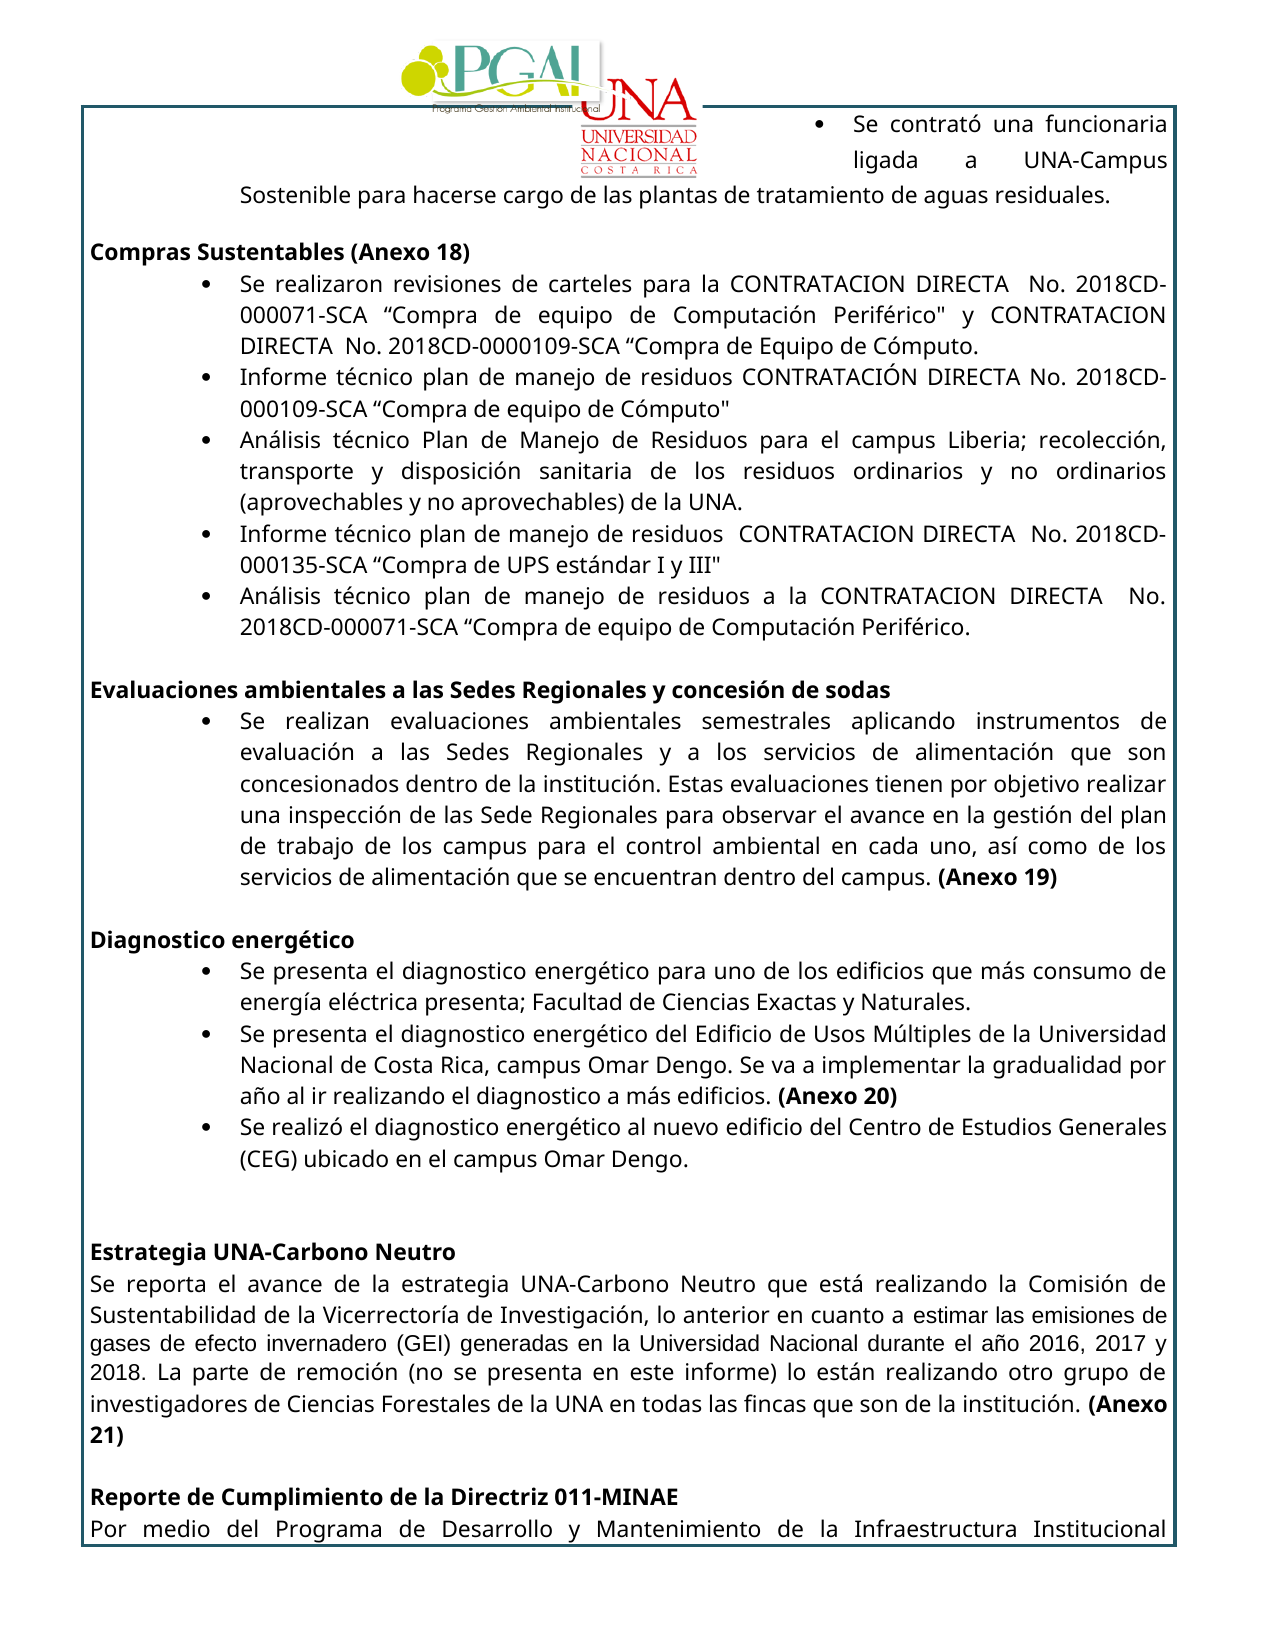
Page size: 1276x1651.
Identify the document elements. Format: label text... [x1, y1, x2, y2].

table_header Comisión de PGAI Para efectos de este informe de avance se recopiló la información referente al año 2018, con el fin de actualizar el estado del Programa de Gestión Ambiental Institucional. Se realizaron 8 reuniones de la Comisión Institucional de PGAI-UNA. (Anexo 10) Ahorro de recursos Se lanzó la nueva campaña de ahorro denominada “Soy UNA Asumo el reto hacia la carbono neutralidad” La cual tiene como objetivo promover la sensibilidad y concientización sobre la importancia de la certificación carbono neutralidad, para motivar a la comunidad universitaria al uso racional y ahorro de los recursos naturales e institucionales. Entre algunas de las actividades se encuentran: Realizar presentación del esfuerzo de certificación Carbono Neutralidad y de los consumos de los recursos a grupos meta de las instancias. Colocar material físico de divulgación. (afiches, banners y stikers). Entregar material digital para divulgación. (gifs, videos, banners, afiches y stikers en digital). Realizar charlas sobre reducción de consumo de recursos con los grupos meta en cada instancia con grupos meta. (oferta de capacitación 2018). Realizar actividades de sensibilización con los grupos meta en cada instancia. (juegos lúdicos participativos en las instancias sea una mañana o tarde o bien visitar las oficinas). Celebración de efemérides ambientales en Campus Sostenible. (Día del agua, Día del Reciclaje, Día sin Autos y Día de la Alimentación). Continuar promoviendo las Oficinas Eco sustentables. El 5 de junio (día del ambiente) se concluyó la campaña ECO-Oficinas realizando la premiación a las oficinas que alcanzaron calificar con la acciones realizadas dentro de la categoría de ECO-Oficinas. Posterior a esta actividad se realizó la presentación de la nueva campaña dentro de la misma actividad. (Anexo 5) Educación ambiental Se brindaron 52 charlas y capacitaciones en la UNA por parte de UNA-Campus Sostenible sobre diferentes temas ambientales. Se tuvo una participación de 1.266 personas en dichas capacitaciones. (Anexo 2) Se realizaron 17 charlas y capacitaciones en la comunidad nacional por parte de UNA-Campus Sostenible sobre diferentes temas ambientales durante el primer semestre del año 2017. Se contó con una participación de 294 personas. (Anexo 2) Se cuenta con una oferta de capacitaciones para instancias internas o externas que soliciten charlas en alguno de los temas ambientales. (Anexo 2) Se realizaron celebraciones ambientales para promover una cultura ambiental (Anexo 9). Entre las principales efemérides que se llevaron a cabo se encuentran: Día del agua: 23 de marzo. Día de la tierra: 23 de abril. Día del reciclaje: 17 de mayo. Día del ambiente: 7 de Junio. Día del árbol: 21 de Junio. Día sin autos: 21 de setiembre Se realizaron 62 divulgaciones de las actividades ambientales en medios de comunicación institucional, Periódico Campus. (Anexo 10) Gestión de residuos sólidos aprovechables Se están realizando compostaje en la UNA, con la adquisición de composteras giratorias que fueron instaladas en varias instancias de la UNA: Residencias Calderón Fournier, Residencias Claudio Vásquez, Residencias del Benjamín Núñez, INISEFOR, CINAT, Museo de Cultura Popular, Centro de Acopio Institucional (CAI), Campus Liberia, Estación de Ciencias Marinas y Costeras ECMAR, Parque Marino, Campus Coto, Escuela de Ciencias Bilógicas y Centro de Estudios Generales. Los residuos sólidos aprovechables recolectados para reciclaje son manejados exclusivamente por UNA-Campus Sostenible mediante el Centro de Acopio Institucional de la Universidad nacional CAI-UNA. Para este tipo de residuos, se realiza una gestión de valorización y venta, por parte de esta instancia ambiental. Dicha venta se realiza por medio del Reglamento al Sistema de Gestión de Activo Fijo de la Universidad Nacional. Proyectos de investigación, extensión y docencia en el área de ambiente Se realizaron 95 proyectos de investigación, extensión y docencia en el área del conocimiento Ambiente, conservación y manejo de los recursos naturales en la UNA. (Anexos 15) Población Universitaria Se disminuyó la población universitaria en un 3 % pasando de 32.298 personas en el año 2017 a 31.438 personas en el año 2018 (estudiantes, académicos y administrativos). Se incluyen estudiantes e instructores como población flotante o pasante que no son funcionarios o estudiantes regulares pero utilizan las instalaciones de la UNA en curso libres. (Anexos 13) Cambio a nuevas tecnologías eficientes de ahorro de agua y energía eléctrica Se está realizando la contratación para el cambio de tecnologías eficientes en ahorro de agua y energía eléctrica. Por ejemplo: Contratación para el suministro e instalación de 2.000 (Dos mil) luminarias tipo LED. 1.000 unidades campus Omar Dengo, 700 unidades Benjamín Núñez, 100 unidades campus Pérez Zeledón, 100 unidades campus Liberia, 100 unidades campus Nicoya. (Anexo 14) Contratación para el suministro e instalación de 600 llaves para lavatorio tipo PUSH para los campus Omar Dengo, Benjamín Núñez, Liberia y Nicoya. (Anexo 14) Contratación para el suministro e instalación de 130 lozas sanitaria con fluxómetro para los campus Omar Dengo, Benjamín Núñez y Nicoya. (Anexo 14) Cambio de iluminación interna en el sector del Edificio de Filosofía y Letras y Ciencias Sociales en el edificio 1 y 2. En total 300 tubos led instalados(150 en cada edifico) (Anexo 14) Cambio de iluminación interna en el Hospital Veterinario. En total 200 tubos led instalados. (Anexo 14) Actualmente se están cambiando en todo el campus central cacheras de ahorra de agua, más de 300. (Anexo 14) Publicación de datos del PGAI Se publicó y socializo material informativo y educativo sobre: Material Informativo PGAI 2018: Gestión Ambiental Institucional: El caso de la Universidad Nacional de Costa Rica UNA. (Anexo 16) Se realizaron diferentes materiales digitales en la red. Aguas residuales generadas por la institución Se realizaron los reportes operacionales de las plantas de tratamiento de aguas residuales PTAR de los campus Omar Dengo, Benjamín Núñez, Liberia y Coto. (Anexo 17) Se han realizado acciones para mejorar el estatus de las PTAR de la institución, se adjudicó y contrato a una empresa para realizar las acciones correctivas y de mejoramiento. (Anexo 17) Se contrató una funcionaria ligada a UNA-Campus Sostenible para hacerse cargo de las plantas de tratamiento de aguas residuales. Compras Sustentables (Anexo 18) Se realizaron revisiones de carteles para la CONTRATACION DIRECTA No. 2018CD-000071-SCA “Compra de equipo de Computación Periférico" y CONTRATACION DIRECTA No. 2018CD-0000109-SCA “Compra de Equipo de Cómputo. Informe técnico plan de manejo de residuos CONTRATACIÓN DIRECTA No. 2018CD-000109-SCA “Compra de equipo de Cómputo" Análisis técnico Plan de Manejo de Residuos para el campus Liberia; recolección, transporte y disposición sanitaria de los residuos ordinarios y no ordinarios (aprovechables y no aprovechables) de la UNA. Informe técnico plan de manejo de residuos CONTRATACION DIRECTA No. 2018CD-000135-SCA “Compra de UPS estándar I y III" Análisis técnico plan de manejo de residuos a la CONTRATACION DIRECTA No. 2018CD-000071-SCA “Compra de equipo de Computación Periférico. Evaluaciones ambientales a las Sedes Regionales y concesión de sodas Se realizan evaluaciones ambientales semestrales aplicando instrumentos de evaluación a las Sedes Regionales y a los servicios de alimentación que son concesionados dentro de la institución. Estas evaluaciones tienen por objetivo realizar una inspección de las Sede Regionales para observar el avance en la gestión del plan de trabajo de los campus para el control ambiental en cada uno, así como de los servicios de alimentación que se encuentran dentro del campus. (Anexo 19) Diagnostico energético Se presenta el diagnostico energético para uno de los edificios que más consumo de energía eléctrica presenta; Facultad de Ciencias Exactas y Naturales. Se presenta el diagnostico energético del Edificio de Usos Múltiples de la Universidad Nacional de Costa Rica, campus Omar Dengo. Se va a implementar la gradualidad por año al ir realizando el diagnostico a más edificios. (Anexo 20) Se realizó el diagnostico energético al nuevo edificio del Centro de Estudios Generales (CEG) ubicado en el campus Omar Dengo. Estrategia UNA-Carbono Neutro Se reporta el avance de la estrategia UNA-Carbono Neutro que está realizando la Comisión de Sustentabilidad de la Vicerrectoría de Investigación, lo anterior en cuanto a estimar las emisiones de gases de efecto invernadero (GEI) generadas en la Universidad Nacional durante el año 2016, 2017 y 2018. La parte de remoción (no se presenta en este informe) lo están realizando otro grupo de investigadores de Ciencias Forestales de la UNA en todas las fincas que son de la institución. (Anexo 21) Reporte de Cumplimiento de la Directriz 011-MINAE Por medio del Programa de Desarrollo y Mantenimiento de la Infraestructura Institucional (PRODEMI) se trabajó en el llenado de este reporte sobre la Directriz 011, con toda la nueva adquisición de equipos eficientes para el ahorro de energía eléctrica en las líneas de luminarias y aires acondicionados. Esta información se presenta de forma actualizada para todo el año 2017 completo y el año 2018 con unos pocos cambios realizados en el segundo semestre 2018. (Anexo 22) Indicadores ambientales Se anexan las hojas de cálculo correspondientes a los consumos e importes de toda la institución y que se trabajan a groso modo para calcular los indicadores ambientales por cada facultad, centro, edificio o instancia de la UNA y de esta forma poder llenar las hojas de registro solicitadas por la DIGECA, entre estas se encuentran: registro de medidores de agua y energía eléctrica 2018, histórico de indicadores al 2017, pago de servicio públicos según el Programa de Gestión Financiero y la segregación de los indicadores por instancia o sedes con sus respectivos gráficos comparativos entre los años 2016 y 2017, línea base del comparativo por edificio 2016 2017, se presentan los indicadores ambientales por edificio los cuales se presentaron a los Consejos de Facultad o Centro (también en este año 2019 se les va a enviar personalizado a cada Decano por oficio los consumos por edificio), junto con el nuevo plan quinquenal PGAI-UNA 2017-2021 y el premio a la excelencia ambiental otorgado por el MINAE, ganado el pasado 5 de junio del pasado año. Esta iniciativa forma parte de la nueva campaña entes mencionada denominada “Soy UNA Asumo el reto hacia la carbono neutralidad” Liderada por UNA-Campus Sostenible y la Comisión de Sustentabilidad de la Vicerrectoría de Investigación. La meta con esta nueva campaña es que a nivel de cada edifico se ahorre en un porciento per cápita el consumo de recursos considerados como aspectos ambientales significativos en el PGAI. (Anexo 23) PGAI-UNA-Campus Regionales Se presentan los informes de las actividades ambientales realizadas por cada campus regional en el marco de los Programas de Gestión Ambiental Institucional de la UNA PGAI-UNA 2018. (Anexo 24) [84, 108, 1173, 1544]
